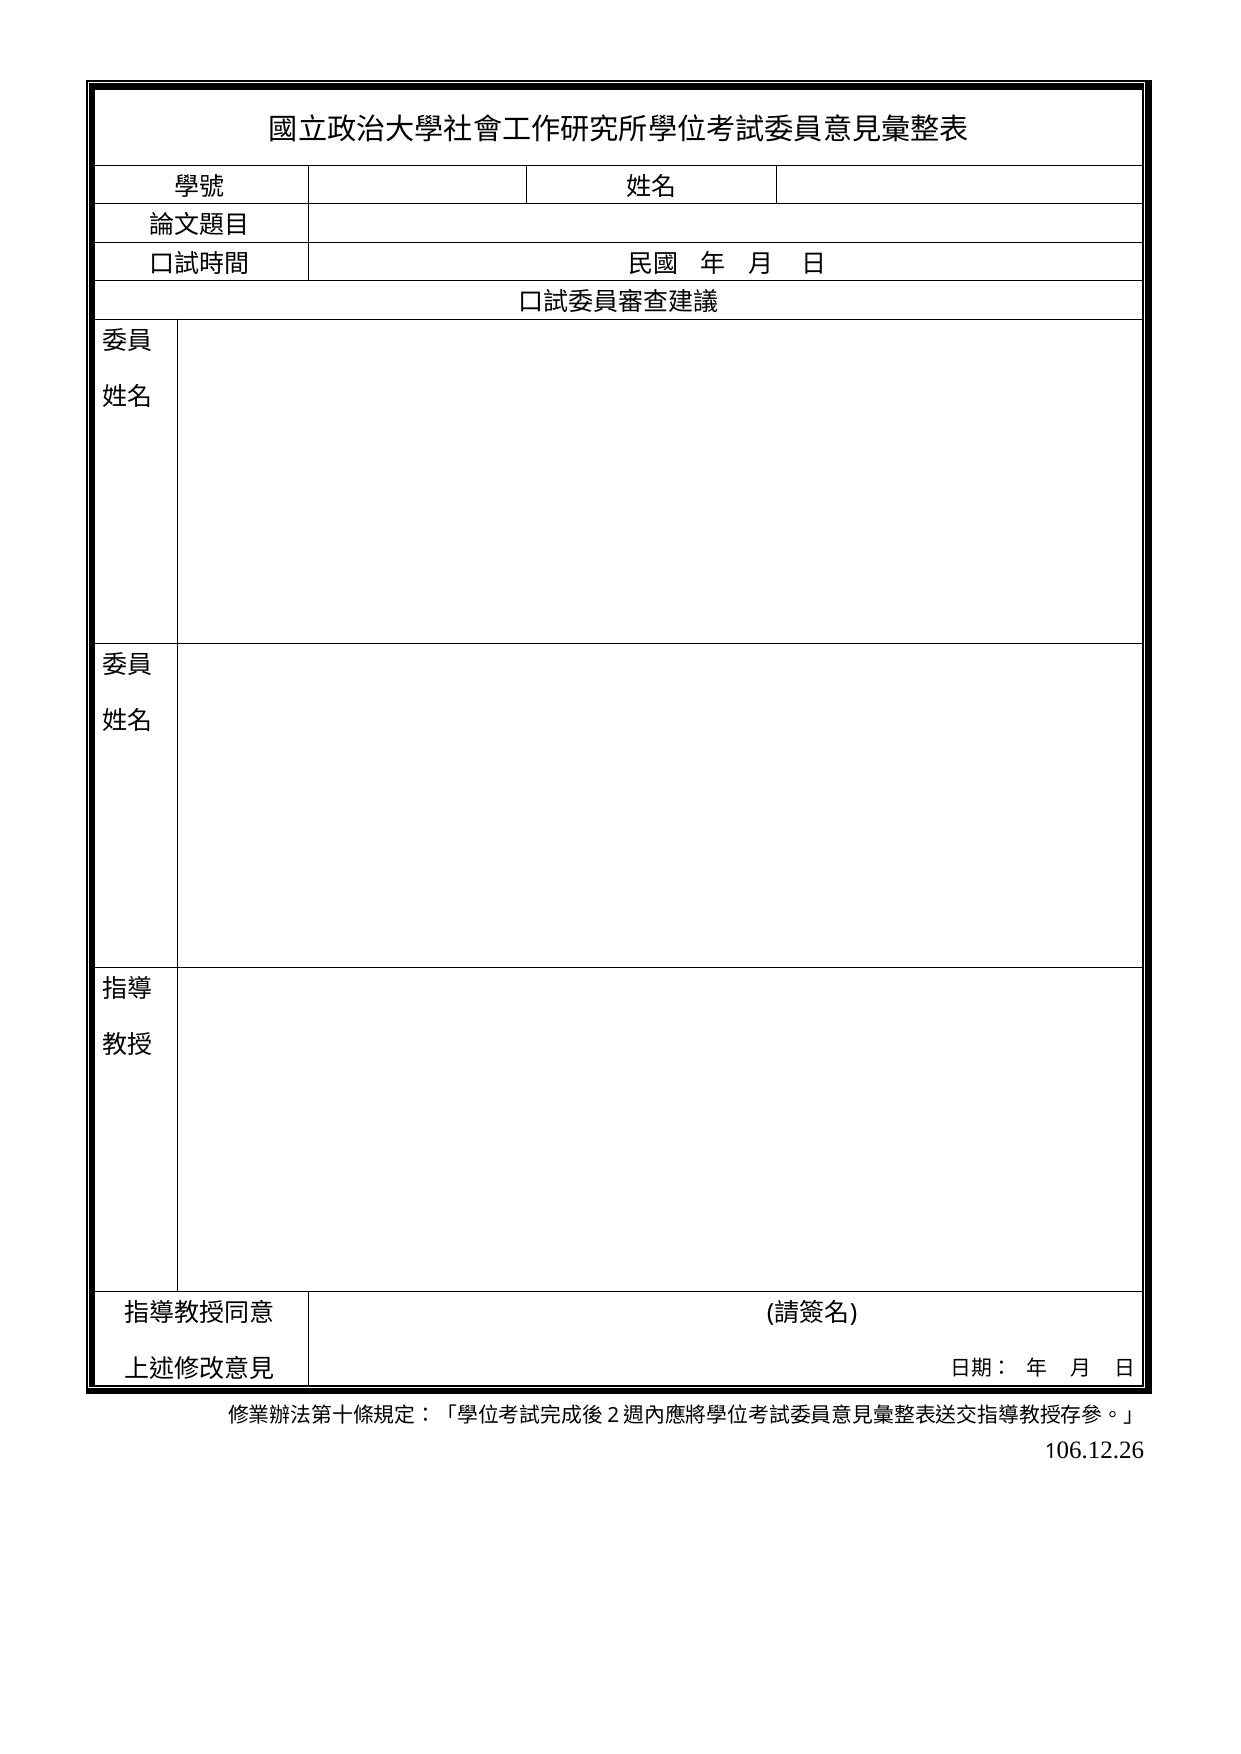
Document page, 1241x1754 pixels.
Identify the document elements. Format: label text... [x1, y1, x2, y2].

table_cell [178, 968, 1142, 1291]
table_cell [777, 166, 1142, 203]
table_cell 民國 年 月 日 [309, 243, 1142, 280]
table_cell [178, 644, 1142, 967]
table_cell [178, 320, 1142, 643]
table_cell 姓名 [527, 166, 776, 203]
table_cell 口試時間 [95, 243, 308, 280]
table_cell 論文題目 [95, 204, 308, 242]
table_cell 委員姓名 [95, 320, 177, 643]
table_cell 委員姓名 [95, 644, 177, 967]
table_header 國立政治大學社會工作研究所學位考試委員意見彙整表 [95, 90, 1142, 164]
table_cell [309, 204, 1142, 242]
table_cell 指導教授同意 上述修改意見 [95, 1292, 308, 1385]
text 修業辦法第十條規定：「學位考試完成後2週內應將學位考試委員意見彙整表送交指導教授存參。」 106.12.26 [94, 1394, 1144, 1469]
table_cell (請簽名) 日期： 年 月 日 [309, 1292, 1142, 1385]
table_cell 學號 [95, 166, 308, 203]
table_cell 口試委員審查建議 [95, 281, 1142, 319]
table_cell 指導教授 [95, 968, 177, 1291]
table_cell [309, 166, 526, 203]
